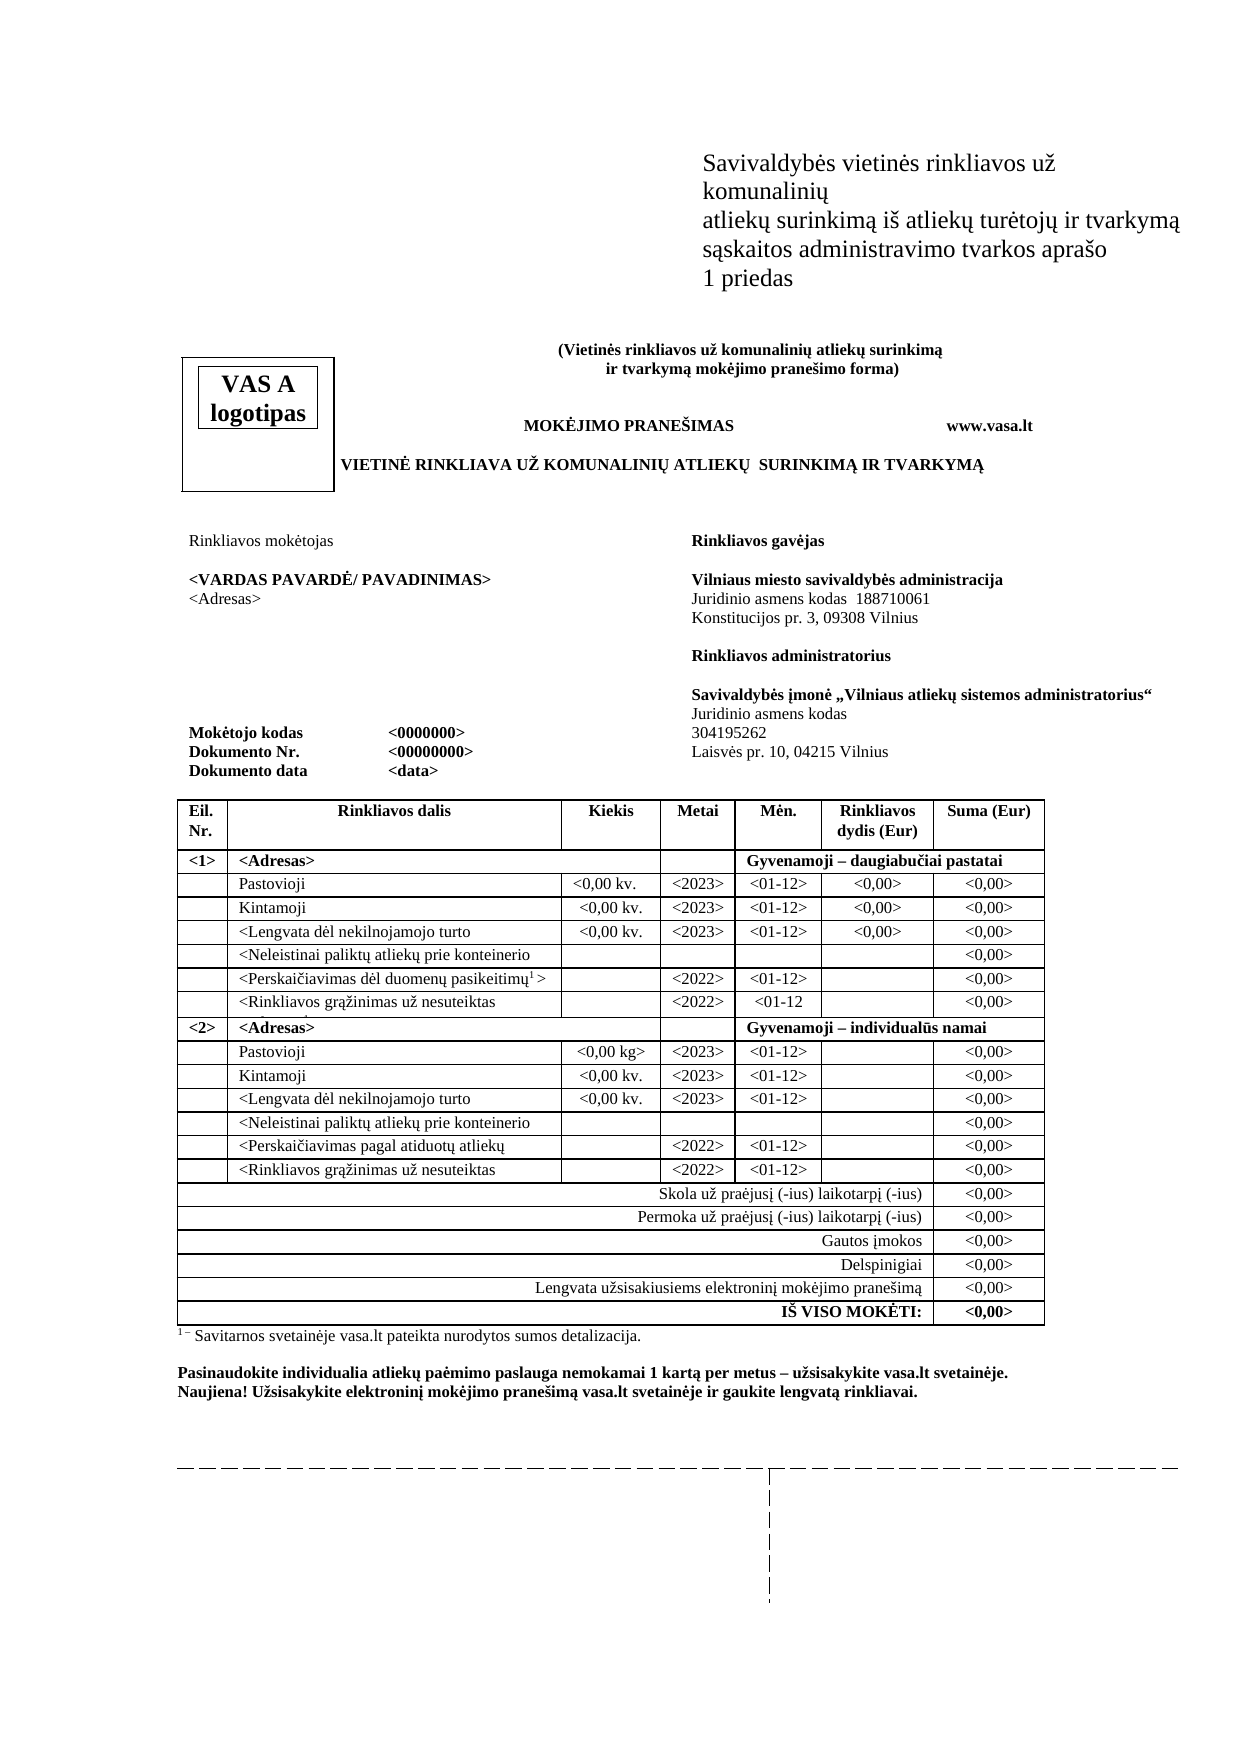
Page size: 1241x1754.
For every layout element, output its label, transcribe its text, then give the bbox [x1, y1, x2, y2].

table_cell <0,00 kv. m.> [562, 874, 660, 896]
table_cell [1045, 896, 1181, 920]
table_cell [177, 780, 422, 799]
table_cell [1045, 1253, 1181, 1277]
table_cell <VARDAS PAVARDĖ/ PAVADINIMAS> [177, 550, 680, 588]
table_cell Rinkliavos gavėjas [680, 512, 1015, 550]
table_cell Gyvenamoji – individualūs namai [736, 1018, 1044, 1040]
table_cell [178, 1089, 227, 1111]
table_cell <0,00> [934, 1113, 1044, 1135]
table_cell [1045, 1182, 1181, 1206]
table_cell [1045, 1040, 1181, 1064]
table_cell [1045, 849, 1181, 872]
table_cell [562, 1160, 660, 1182]
text Naujiena! Užsisakykite elektroninį mokėjimo pranešimą vasa.lt svetainėje ir gaukite lengvatą rinkliavai. [177, 1382, 1181, 1401]
table_cell [1015, 512, 1181, 550]
table_cell [177, 1522, 769, 1546]
table_cell [1045, 1206, 1181, 1229]
table_cell [562, 969, 660, 991]
table_cell [1045, 873, 1181, 896]
table_cell <Rinkliavos grąžinimas už nesuteiktas paslaugas1> [228, 1160, 561, 1182]
text komunalinių [230, 176, 1181, 205]
table_cell [770, 1522, 1181, 1546]
table_cell [178, 1042, 227, 1064]
table_cell <2022> [661, 1160, 734, 1182]
table_cell Vilniaus miesto savivaldybės administracija Juridinio asmens kodas 188710061 Konstitucijos pr. 3, 09308 Vilnius [680, 550, 1181, 627]
table_cell [177, 1468, 769, 1498]
table_cell [661, 1018, 734, 1040]
table_cell Rinkliavos dydis (Eur) [822, 801, 933, 849]
table_cell <0,00> [934, 1231, 1044, 1253]
table_cell [377, 665, 680, 703]
table_cell [822, 1113, 933, 1135]
table_cell [822, 1160, 933, 1182]
table_cell <1> [178, 851, 227, 872]
table_cell [661, 851, 734, 872]
table_cell [1045, 1229, 1181, 1253]
table_cell Mėn. [736, 801, 821, 849]
table_cell [822, 1065, 933, 1087]
table_cell <0,00 kg> [562, 1042, 660, 1064]
table_cell [1045, 1277, 1181, 1300]
table_cell <0,00> [934, 1302, 1044, 1324]
table_cell Savivaldybės įmonė „Vilniaus atliekų sistemos administratorius“ [680, 665, 1181, 703]
table_cell [177, 1546, 769, 1603]
table_cell <0,00 kv. m.> [562, 898, 660, 920]
table_cell [814, 1439, 1082, 1468]
table_cell [178, 874, 227, 896]
table_cell Kiekis [562, 801, 660, 849]
table_cell <2023> [661, 1042, 734, 1064]
table_cell <01-12> [736, 1160, 821, 1182]
table_cell <0,00> [822, 874, 933, 896]
text 1 priedas [627, 263, 1181, 291]
table_cell Suma (Eur) [934, 801, 1044, 849]
table_cell <0,00> [934, 921, 1044, 943]
table_cell Eil. Nr. [178, 801, 227, 849]
table_cell [178, 1136, 227, 1158]
table_cell <01-12> [736, 1065, 821, 1087]
table_cell <01-12> [736, 1042, 821, 1064]
table_cell <2022> [661, 992, 734, 1016]
table_cell [822, 945, 933, 967]
table_cell [1045, 1158, 1181, 1182]
table_cell Metai [661, 801, 734, 849]
table_cell Mokėtojo kodas Dokumento Nr. Dokumento data [177, 704, 377, 780]
table_cell <01-12 [736, 992, 821, 1016]
table_cell <01-12> [736, 969, 821, 991]
table_cell [178, 898, 227, 920]
table_cell Gautos įmokos [178, 1231, 933, 1253]
table_cell [1045, 1135, 1181, 1158]
table_cell <Adresas> [228, 1018, 660, 1040]
table_cell [1045, 967, 1181, 991]
table_cell [822, 992, 933, 1016]
table_cell [822, 1042, 933, 1064]
table_cell <0,00> [934, 992, 1044, 1016]
table_cell IŠ VISO MOKĖTI: [178, 1302, 933, 1324]
table_cell [1045, 1111, 1181, 1135]
table_cell Kintamoji [228, 898, 561, 920]
table_cell <01-12> [736, 921, 821, 943]
table_cell <Perskaičiavimas pagal atiduotų atliekų svorį1> [228, 1136, 561, 1158]
table_cell [177, 665, 377, 703]
table_cell [1045, 1088, 1181, 1111]
table_cell <0,00 kv. m.> [562, 1089, 660, 1111]
table_cell [736, 945, 821, 967]
table_cell [178, 921, 227, 943]
table_cell [178, 992, 227, 1016]
table_cell Pastovioji [228, 1042, 561, 1064]
table_cell <Rinkliavos grąžinimas už nesuteiktas paslaugas1> [228, 992, 561, 1016]
table_cell <Lengvata dėl nekilnojamojo turto nenaudojimo> [228, 1089, 561, 1111]
table_cell [1045, 920, 1181, 943]
table_cell [178, 1160, 227, 1182]
table_cell [177, 1498, 769, 1522]
table_cell [1045, 1016, 1181, 1040]
table_cell [1045, 1064, 1181, 1087]
table_cell <2023> [661, 874, 734, 896]
table_cell <01-12> [736, 1089, 821, 1111]
table_cell [822, 1089, 933, 1111]
text atliekų surinkimą iš atliekų turėtojų ir tvarkymą [230, 205, 1181, 234]
table_cell [1082, 1439, 1166, 1468]
table_cell Gyvenamoji – daugiabučiai pastatai [736, 851, 1044, 872]
table_cell <0,00> [934, 1278, 1044, 1300]
table_cell [177, 627, 377, 665]
table_cell Rinkliavos mokėtojas [177, 512, 680, 550]
table_cell Pastovioji [228, 874, 561, 896]
table_cell <2023> [661, 921, 734, 943]
table_cell <0,00 kv. m.> [562, 921, 660, 943]
table_cell <0,00> [934, 1207, 1044, 1229]
table_cell [1045, 799, 1181, 849]
table_cell <Adresas> [228, 851, 660, 872]
table_cell [770, 1468, 1181, 1498]
table_cell <0,00> [934, 945, 1044, 967]
table_cell <2023> [661, 1089, 734, 1111]
table_cell [661, 945, 734, 967]
table_cell <01-12> [736, 1136, 821, 1158]
table_cell <01-12> [736, 898, 821, 920]
table_cell [178, 1113, 227, 1135]
text Pasinaudokite individualia atliekų paėmimo paslauga nemokamai 1 kartą per metus – užsisakykite vasa.lt svetainėje. [177, 1362, 1181, 1382]
table_cell [770, 1546, 1181, 1603]
table_cell <0,00> [822, 898, 933, 920]
table_cell Delspinigiai [178, 1255, 933, 1277]
table_cell [422, 780, 1181, 799]
table_cell [770, 1498, 1181, 1522]
table_cell <Neleistinai paliktų atliekų prie konteinerio tvarkymas .1 [228, 945, 561, 967]
table_cell <Adresas> [177, 589, 680, 627]
table_cell <0,00> [934, 1042, 1044, 1064]
table_cell [562, 945, 660, 967]
table_cell <Lengvata dėl nekilnojamojo turto nenaudojimo> [228, 921, 561, 943]
table_cell [661, 1113, 734, 1135]
table_cell <2022> [661, 969, 734, 991]
table_cell [562, 1136, 660, 1158]
table_cell [1045, 991, 1181, 1016]
table_cell [1045, 1300, 1181, 1324]
table_cell <0,00> [822, 921, 933, 943]
table_cell [178, 1065, 227, 1087]
table_cell Juridinio asmens kodas 304195262 Laisvės pr. 10, 04215 Vilnius [680, 704, 905, 780]
table_cell <2> [178, 1018, 227, 1040]
table_cell <0,00> [934, 1184, 1044, 1206]
table_cell <0,00> [934, 898, 1044, 920]
table_cell Rinkliavos administratorius [680, 627, 1181, 665]
table_cell <0,00> [934, 969, 1044, 991]
table_cell <0,00> [934, 1065, 1044, 1087]
table_cell <0,00> [934, 1089, 1044, 1111]
table_header [177, 1420, 1166, 1439]
table_cell [562, 1113, 660, 1135]
table_cell [822, 969, 933, 991]
table_cell <0,00> [934, 1160, 1044, 1182]
table_cell Skola už praėjusį (-ius) laikotarpį (-ius) [178, 1184, 933, 1206]
table_cell <Perskaičiavimas dėl duomenų pasikeitimų1 > [228, 969, 561, 991]
text sąskaitos administravimo tvarkos aprašo [230, 234, 1181, 263]
table_cell [1045, 944, 1181, 967]
table_cell Lengvata užsisakiusiems elektroninį mokėjimo pranešimą [178, 1278, 933, 1300]
table_cell [905, 704, 1181, 780]
table_cell [377, 627, 680, 665]
table_cell <Neleistinai paliktų atliekų prie konteinerio tvarkymas .1 [228, 1113, 561, 1135]
text 1 – Savitarnos svetainėje vasa.lt pateikta nurodytos sumos detalizacija. [177, 1325, 1181, 1344]
table_cell <0,00> [934, 1136, 1044, 1158]
text Savivaldybės vietinės rinkliavos už [230, 148, 1181, 176]
table_cell [177, 1439, 516, 1468]
table_cell <0000000> <00000000> <data> [377, 704, 680, 780]
table_cell <2023> [661, 1065, 734, 1087]
table_cell <2023> [661, 898, 734, 920]
table_header [1166, 1420, 1179, 1439]
table_cell <0,00 kv. m.> [562, 1065, 660, 1087]
table_cell <01-12> [736, 874, 821, 896]
table_cell <2022> [661, 1136, 734, 1158]
table_cell Kintamoji [228, 1065, 561, 1087]
table_cell [736, 1113, 821, 1135]
table_header (Vietinės rinkliavos už komunalinių atliekų surinkimą ir tvarkymą mokėjimo pranešimo forma) MOKĖJIMO PRANEŠIMAS www.vasa.lt VIETINĖ RINKLIAVA UŽ KOMUNALINIŲ ATLIEKŲ SURINKIMĄ IR TVARKYMĄ [177, 320, 1181, 512]
table_cell Permoka už praėjusį (-ius) laikotarpį (-ius) [178, 1207, 933, 1229]
table_cell Rinkliavos dalis [228, 801, 561, 849]
table_cell [178, 969, 227, 991]
table_cell [822, 1136, 933, 1158]
table_cell <0,00> [934, 874, 1044, 896]
table_cell <0,00> [934, 1255, 1044, 1277]
table_cell [1166, 1439, 1179, 1468]
table_cell [516, 1439, 814, 1468]
table_cell [562, 992, 660, 1016]
table_cell [178, 945, 227, 967]
